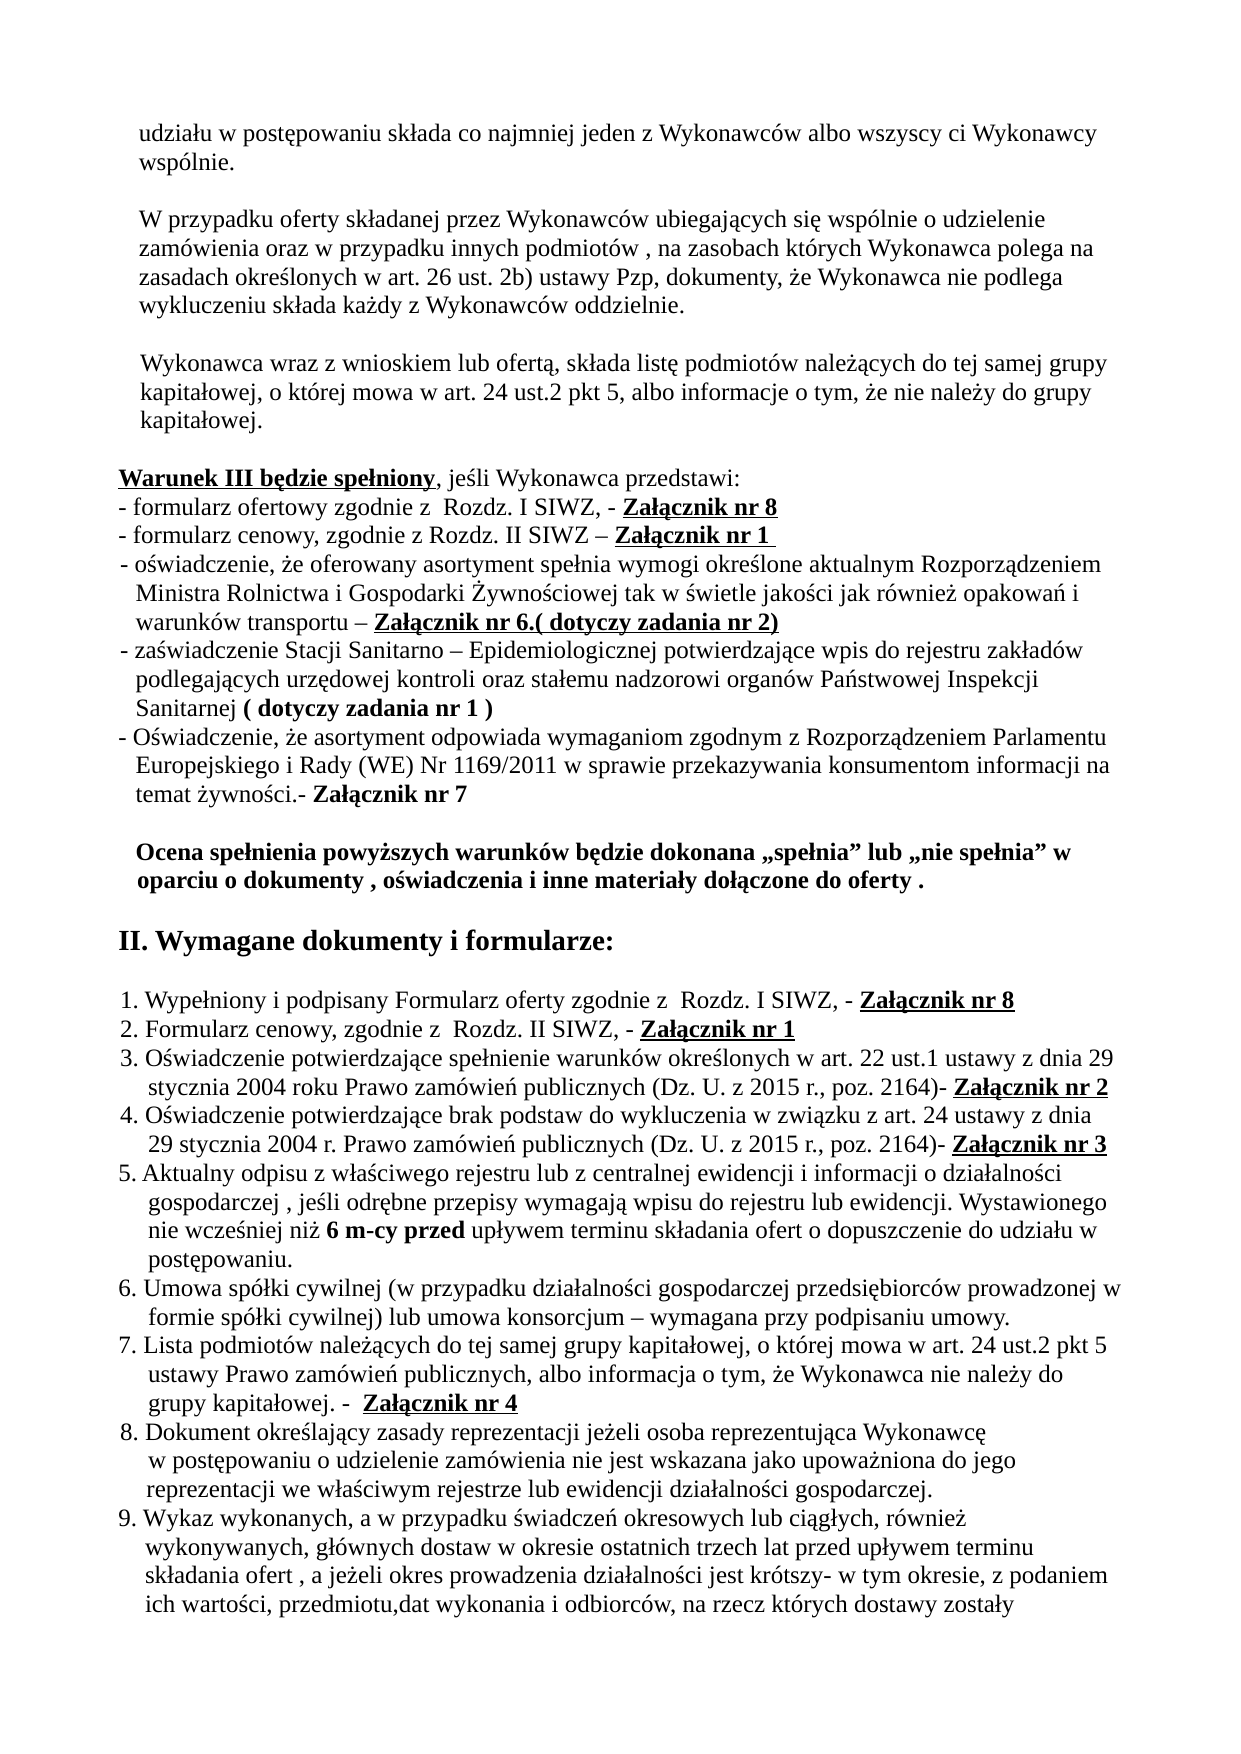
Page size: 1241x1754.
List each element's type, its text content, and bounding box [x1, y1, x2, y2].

text II. Wymagane dokumenty i formularze: [118, 923, 1122, 957]
text 7. Lista podmiotów należących do tej samej grupy kapitałowej, o której mowa w art. 24 ust.2 pkt 5 ustawy Prawo zamówień publicznych, albo informacja o tym, że Wykonawca nie należy do grupy kapitałowej. - Załącznik nr 4 [118, 1330, 1122, 1417]
text 6. Umowa spółki cywilnej (w przypadku działalności gospodarczej przedsiębiorców prowadzonej w formie spółki cywilnej) lub umowa konsorcjum – wymagana przy podpisaniu umowy. [118, 1273, 1122, 1330]
text 1. Wypełniony i podpisany Formularz oferty zgodnie z Rozdz. I SIWZ, - Załącznik nr 8 [120, 985, 1122, 1014]
text 5. Aktualny odpisu z właściwego rejestru lub z centralnej ewidencji i informacji o działalności gospodarczej , jeśli odrębne przepisy wymagają wpisu do rejestru lub ewidencji. Wystawionego nie wcześniej niż 6 m-cy przed upływem terminu składania ofert o dopuszczenie do udziału w postępowaniu. [118, 1158, 1122, 1273]
text 2. Formularz cenowy, zgodnie z Rozdz. II SIWZ, - Załącznik nr 1 [120, 1014, 1122, 1043]
text - zaświadczenie Stacji Sanitarno – Epidemiologicznej potwierdzające wpis do rejestru zakładów podlegających urzędowej kontroli oraz stałemu nadzorowi organów Państwowej Inspekcji Sanitarnej ( dotyczy zadania nr 1 ) [120, 636, 1122, 722]
text - formularz ofertowy zgodnie z Rozdz. I SIWZ, - Załącznik nr 8 [118, 492, 1122, 521]
text Wykonawca wraz z wnioskiem lub ofertą, składa listę podmiotów należących do tej samej grupy kapitałowej, o której mowa w art. 24 ust.2 pkt 5, albo informacje o tym, że nie należy do grupy kapitałowej. [140, 348, 1122, 434]
text udziału w postępowaniu składa co najmniej jeden z Wykonawców albo wszyscy ci Wykonawcy wspólnie. [138, 118, 1122, 176]
text 8. Dokument określający zasady reprezentacji jeżeli osoba reprezentująca Wykonawcę [120, 1417, 1122, 1445]
text - formularz cenowy, zgodnie z Rozdz. II SIWZ – Załącznik nr 1 [118, 521, 1122, 549]
text w postępowaniu o udzielenie zamówienia nie jest wskazana jako upoważniona do jego reprezentacji we właściwym rejestrze lub ewidencji działalności gospodarczej. [146, 1445, 1122, 1503]
text - oświadczenie, że oferowany asortyment spełnia wymogi określone aktualnym Rozporządzeniem Ministra Rolnictwa i Gospodarki Żywnościowej tak w świetle jakości jak również opakowań i warunków transportu – Załącznik nr 6.( dotyczy zadania nr 2) [120, 549, 1122, 636]
text Warunek III będzie spełniony, jeśli Wykonawca przedstawi: [118, 463, 1122, 492]
text 9. Wykaz wykonanych, a w przypadku świadczeń okresowych lub ciągłych, również wykonywanych, głównych dostaw w okresie ostatnich trzech lat przed upływem terminu składania ofert , a jeżeli okres prowadzenia działalności jest krótszy- w tym okresie, z podaniem ich wartości, przedmiotu,dat wykonania i odbiorców, na rzecz których dostawy zostały [118, 1503, 1122, 1618]
text 4. Oświadczenie potwierdzające brak podstaw do wykluczenia w związku z art. 24 ustawy z dnia 29 stycznia 2004 r. Prawo zamówień publicznych (Dz. U. z 2015 r., poz. 2164)- Załącznik nr 3 [120, 1100, 1122, 1158]
text 3. Oświadczenie potwierdzające spełnienie warunków określonych w art. 22 ust.1 ustawy z dnia 29 stycznia 2004 roku Prawo zamówień publicznych (Dz. U. z 2015 r., poz. 2164)- Załącznik nr 2 [120, 1043, 1122, 1100]
text Ocena spełnienia powyższych warunków będzie dokonana „spełnia” lub „nie spełnia” w oparciu o dokumenty , oświadczenia i inne materiały dołączone do oferty . [135, 837, 1122, 894]
text - Oświadczenie, że asortyment odpowiada wymaganiom zgodnym z Rozporządzeniem Parlamentu Europejskiego i Rady (WE) Nr 1169/2011 w sprawie przekazywania konsumentom informacji na temat żywności.- Załącznik nr 7 [118, 722, 1122, 808]
text W przypadku oferty składanej przez Wykonawców ubiegających się wspólnie o udzielenie zamówienia oraz w przypadku innych podmiotów , na zasobach których Wykonawca polega na zasadach określonych w art. 26 ust. 2b) ustawy Pzp, dokumenty, że Wykonawca nie podlega wykluczeniu składa każdy z Wykonawców oddzielnie. [138, 204, 1122, 319]
